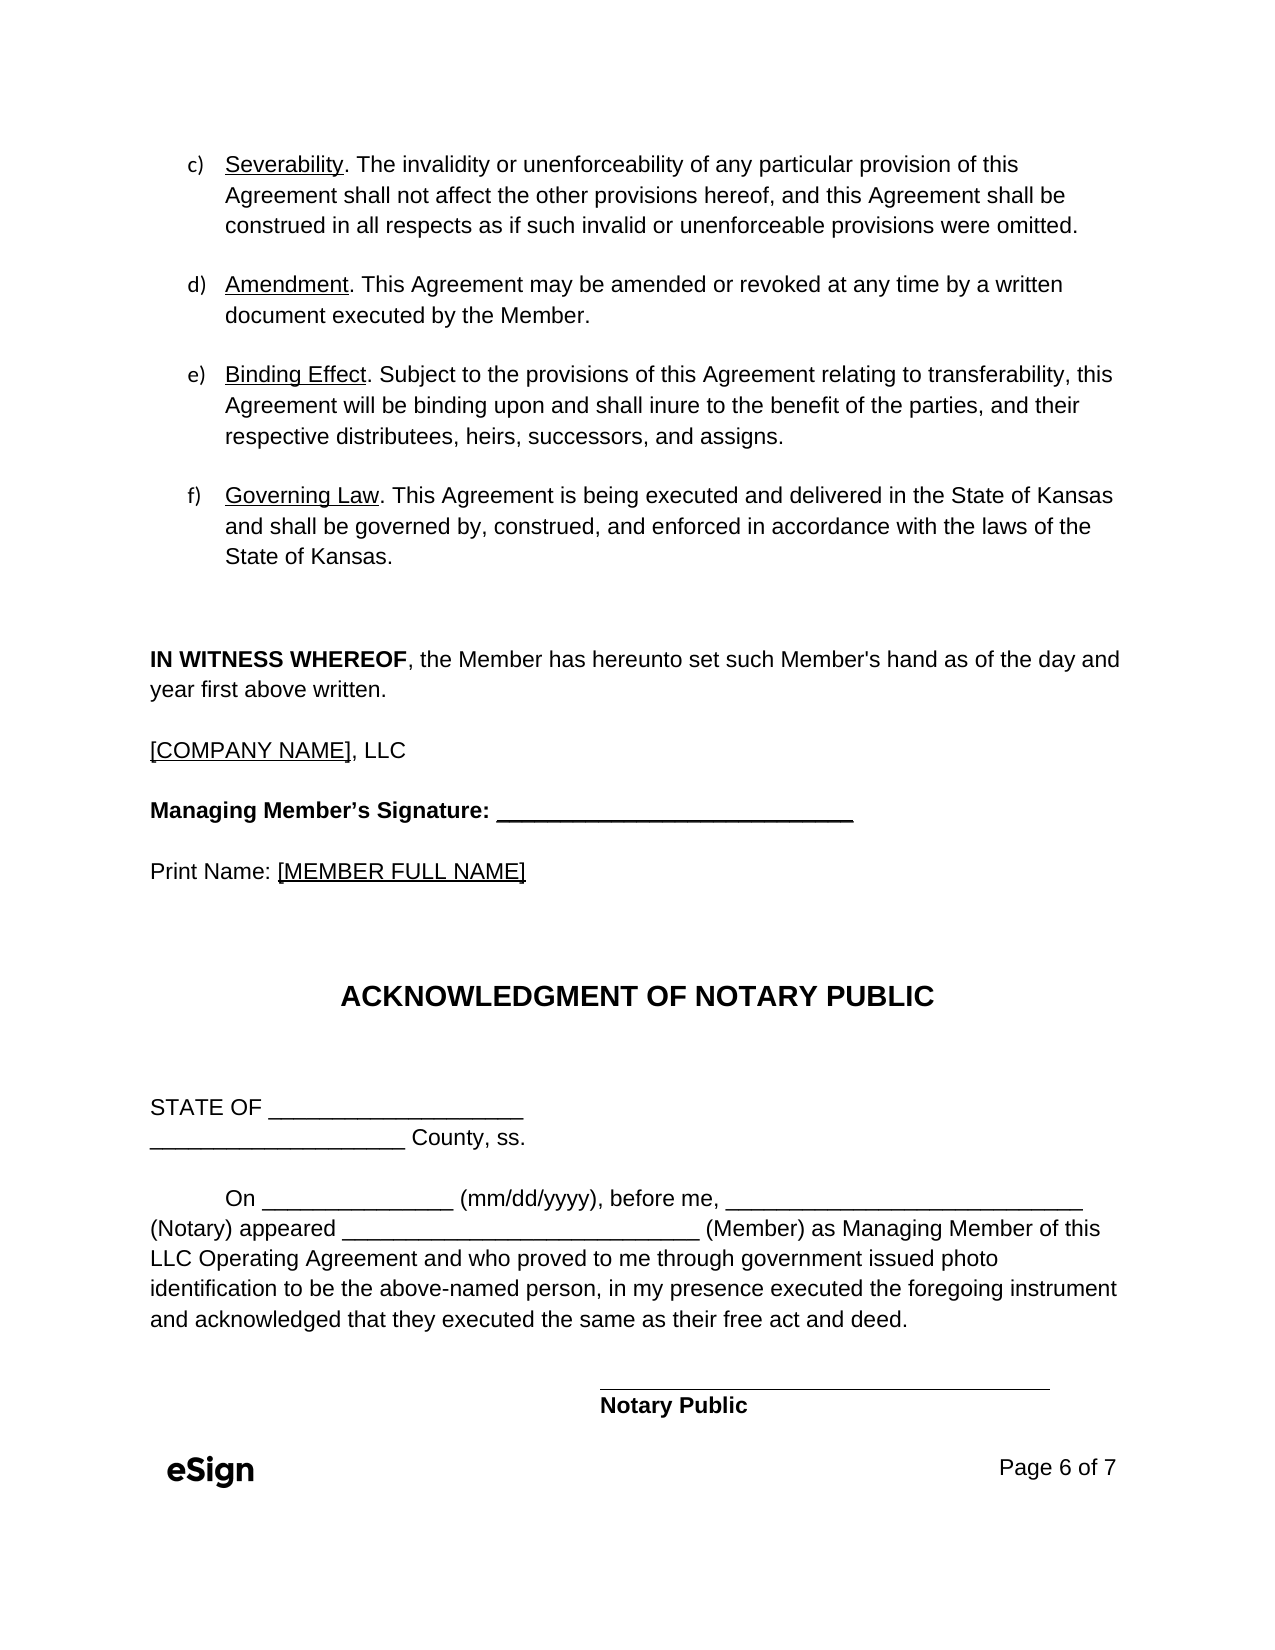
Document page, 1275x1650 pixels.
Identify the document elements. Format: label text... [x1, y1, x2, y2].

subtitle ACKNOWLEDGMENT OF NOTARY PUBLIC [150, 978, 1125, 1012]
subtitle Print Name: [MEMBER FULL NAME] [150, 858, 1125, 884]
text IN WITNESS WHEREOF, the Member has hereunto set such Member's hand as of the day and year first above written. [150, 646, 1125, 703]
text [COMPANY NAME], LLC [150, 737, 1125, 763]
subtitle Notary Public [150, 1392, 1125, 1419]
subtitle Managing Member’s Signature: ____________________________ [150, 797, 1125, 824]
subtitle STATE OF ____________________ [150, 1094, 1125, 1121]
text ____________________ County, ss. [150, 1124, 1125, 1151]
list Binding Effect. Subject to the provisions of this Agreement relating to transferability, this Agreement will be binding upon and shall inure to the benefit of the parties, and their respective distributees, heirs, successors, and assigns. [187, 361, 1125, 449]
list Severability. The invalidity or unenforceability of any particular provision of this Agreement shall not affect the other provisions hereof, and this Agreement shall be construed in all respects as if such invalid or unenforceable provisions were omitted. [187, 150, 1125, 238]
list Governing Law. This Agreement is being executed and delivered in the State of Kansas and shall be governed by, construed, and enforced in accordance with the laws of the State of Kansas. [187, 481, 1125, 569]
list Amendment. This Agreement may be amended or revoked at any time by a written document executed by the Member. [187, 270, 1125, 329]
text On _______________ (mm/dd/yyyy), before me, ____________________________ (Notary) appeared ____________________________ (Member) as Managing Member of this LLC Operating Agreement and who proved to me through government issued photo identification to be the above-named person, in my presence executed the foregoing instrument and acknowledged that they executed the same as their free act and deed. [150, 1185, 1125, 1332]
